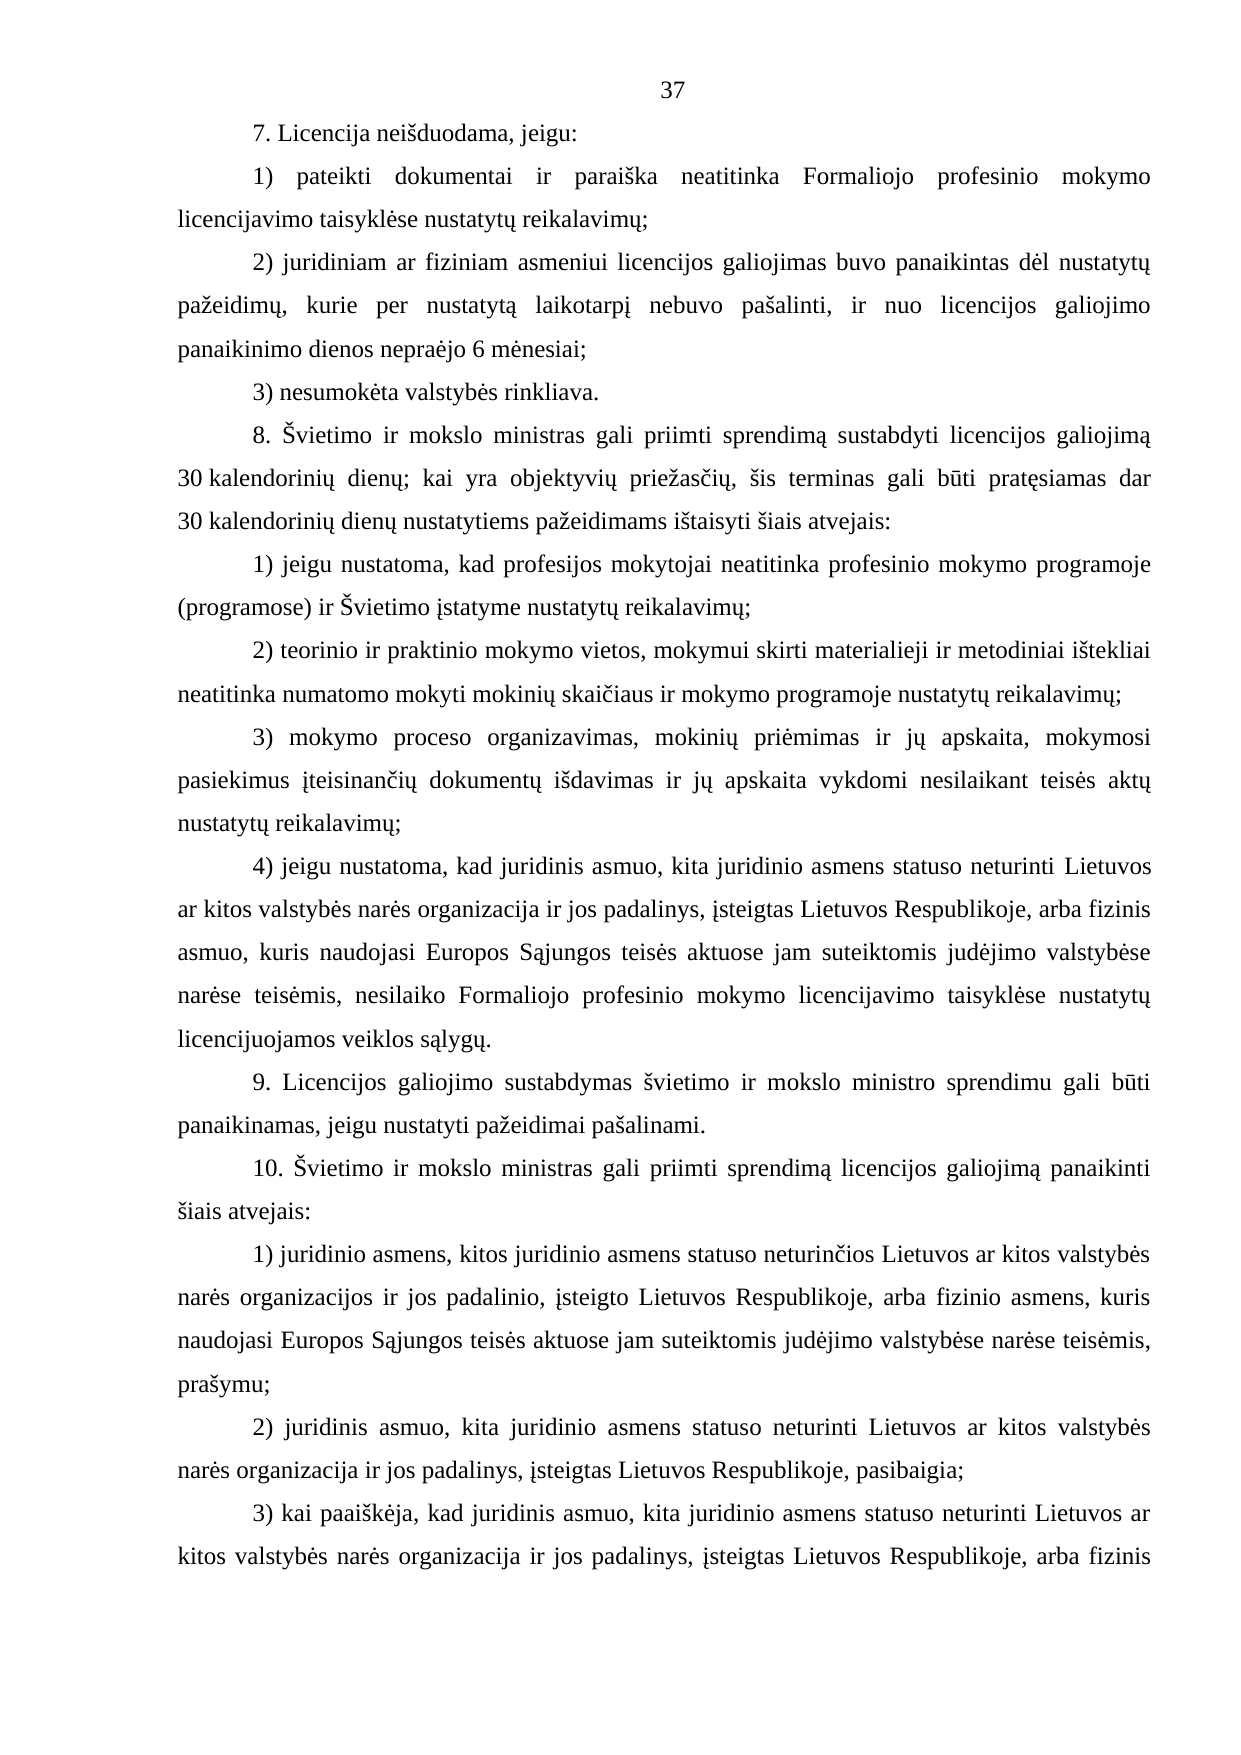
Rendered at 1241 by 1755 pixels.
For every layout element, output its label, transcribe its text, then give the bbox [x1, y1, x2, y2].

text 1) jeigu nustatoma, kad profesijos mokytojai neatitinka profesinio mokymo programoje (programose) ir Švietimo įstatyme nustatytų reikalavimų; [177, 549, 1152, 621]
text 3) mokymo proceso organizavimas, mokinių priėmimas ir jų apskaita, mokymosi pasiekimus įteisinančių dokumentų išdavimas ir jų apskaita vykdomi nesilaikant teisės aktų nustatytų reikalavimų; [177, 722, 1152, 837]
text 2) juridiniam ar fiziniam asmeniui licencijos galiojimas buvo panaikintas dėl nustatytų pažeidimų, kurie per nustatytą laikotarpį nebuvo pašalinti, ir nuo licencijos galiojimo panaikinimo dienos nepraėjo 6 mėnesiai; [177, 247, 1152, 362]
text 1) juridinio asmens, kitos juridinio asmens statuso neturinčios Lietuvos ar kitos valstybės narės organizacijos ir jos padalinio, įsteigto Lietuvos Respublikoje, arba fizinio asmens, kuris naudojasi Europos Sąjungos teisės aktuose jam suteiktomis judėjimo valstybėse narėse teisėmis, prašymu; [177, 1239, 1152, 1397]
text 1) pateikti dokumentai ir paraiška neatitinka Formaliojo profesinio mokymo licencijavimo taisyklėse nustatytų reikalavimų; [177, 161, 1152, 233]
text 8. Švietimo ir mokslo ministras gali priimti sprendimą sustabdyti licencijos galiojimą 30 kalendorinių dienų; kai yra objektyvių priežasčių, šis terminas gali būti pratęsiamas dar 30 kalendorinių dienų nustatytiems pažeidimams ištaisyti šiais atvejais: [177, 420, 1152, 535]
text 3) nesumokėta valstybės rinkliava. [177, 377, 1152, 406]
text 3) kai paaiškėja, kad juridinis asmuo, kita juridinio asmens statuso neturinti Lietuvos ar kitos valstybės narės organizacija ir jos padalinys, įsteigtas Lietuvos Respublikoje, arba fizinis [177, 1498, 1152, 1570]
text 4) jeigu nustatoma, kad juridinis asmuo, kita juridinio asmens statuso neturinti Lietuvos ar kitos valstybės narės organizacija ir jos padalinys, įsteigtas Lietuvos Respublikoje, arba fizinis asmuo, kuris naudojasi Europos Sąjungos teisės aktuose jam suteiktomis judėjimo valstybėse narėse teisėmis, nesilaiko Formaliojo profesinio mokymo licencijavimo taisyklėse nustatytų licencijuojamos veiklos sąlygų. [177, 851, 1152, 1052]
text 10. Švietimo ir mokslo ministras gali priimti sprendimą licencijos galiojimą panaikinti šiais atvejais: [177, 1153, 1152, 1225]
text 2) teorinio ir praktinio mokymo vietos, mokymui skirti materialieji ir metodiniai ištekliai neatitinka numatomo mokyti mokinių skaičiaus ir mokymo programoje nustatytų reikalavimų; [177, 636, 1152, 707]
text 7. Licencija neišduodama, jeigu: [177, 118, 1152, 147]
text 9. Licencijos galiojimo sustabdymas švietimo ir mokslo ministro sprendimu gali būti panaikinamas, jeigu nustatyti pažeidimai pašalinami. [177, 1067, 1152, 1139]
text 2) juridinis asmuo, kita juridinio asmens statuso neturinti Lietuvos ar kitos valstybės narės organizacija ir jos padalinys, įsteigtas Lietuvos Respublikoje, pasibaigia; [177, 1412, 1152, 1484]
